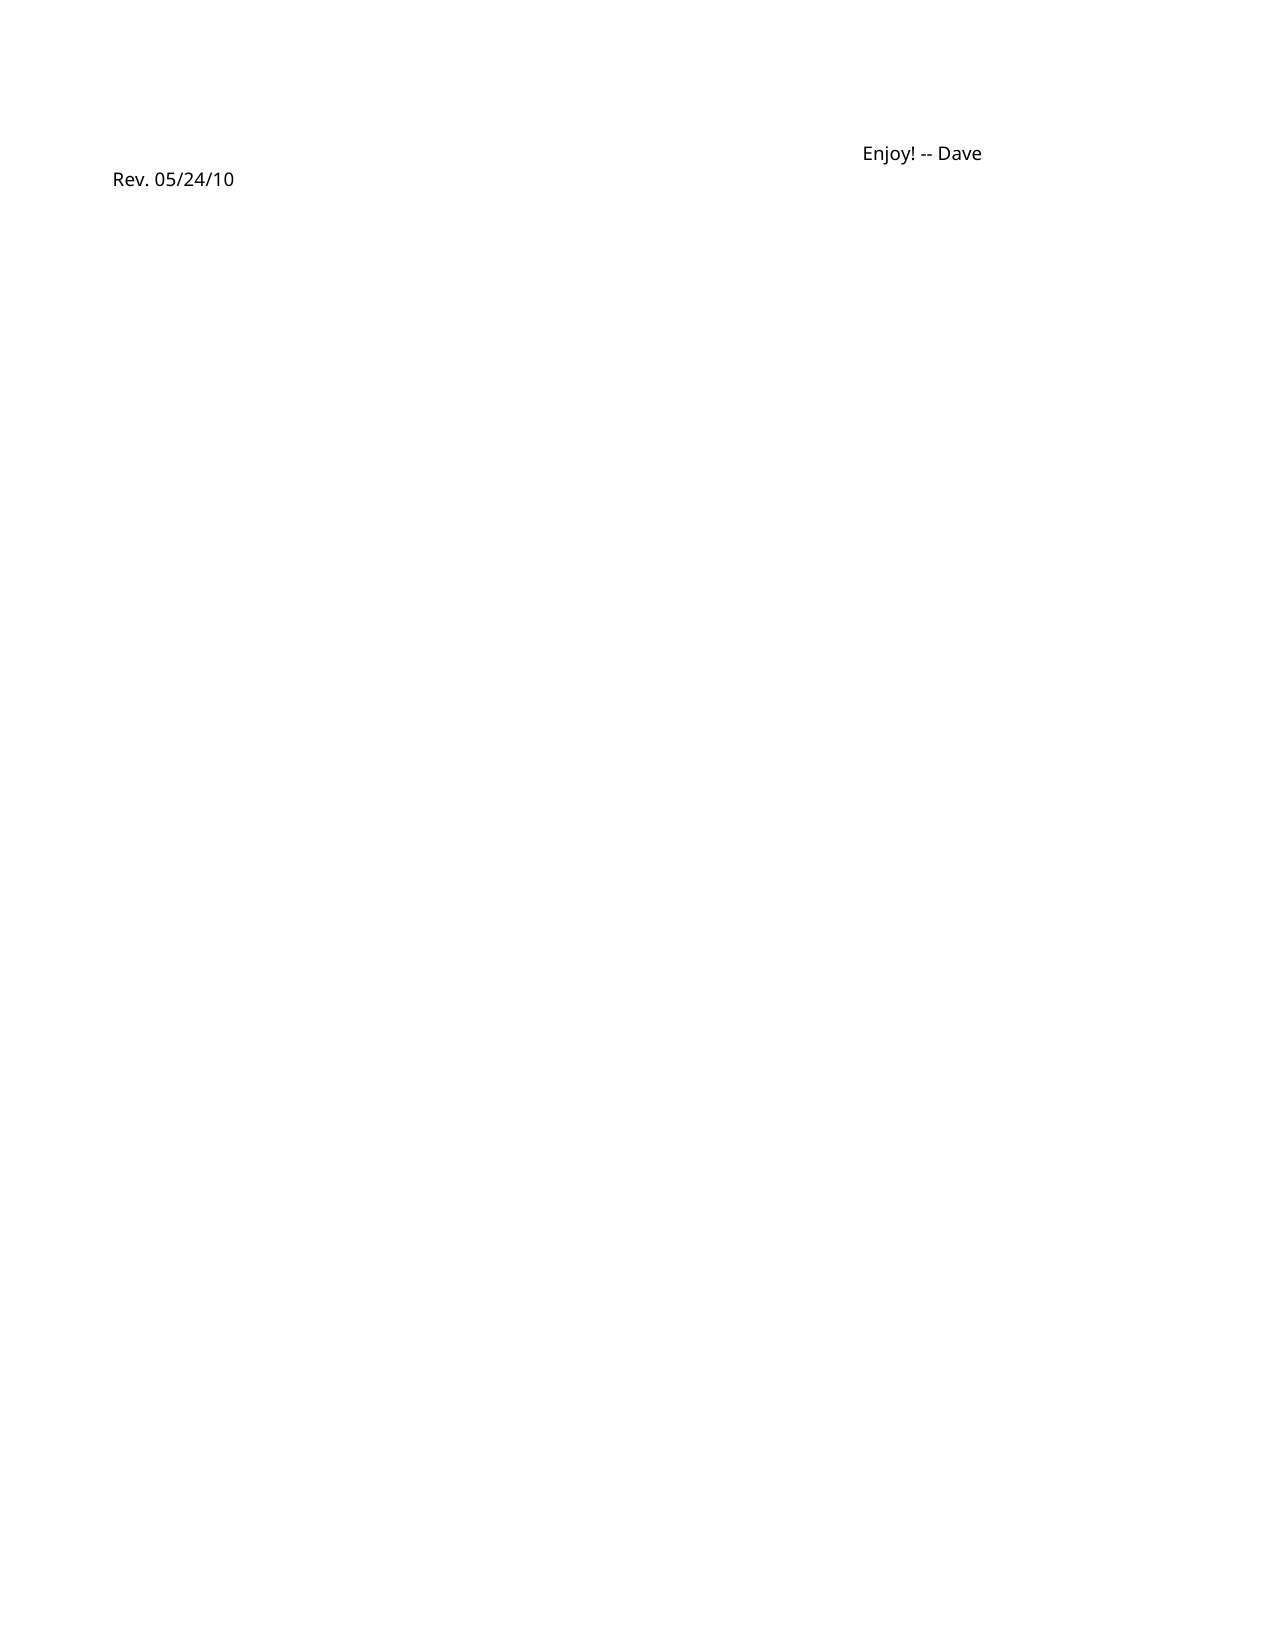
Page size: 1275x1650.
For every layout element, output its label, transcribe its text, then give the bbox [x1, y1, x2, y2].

text Rev. 05/24/10 [112, 166, 1162, 192]
text Enjoy! -- Dave [112, 140, 1162, 166]
